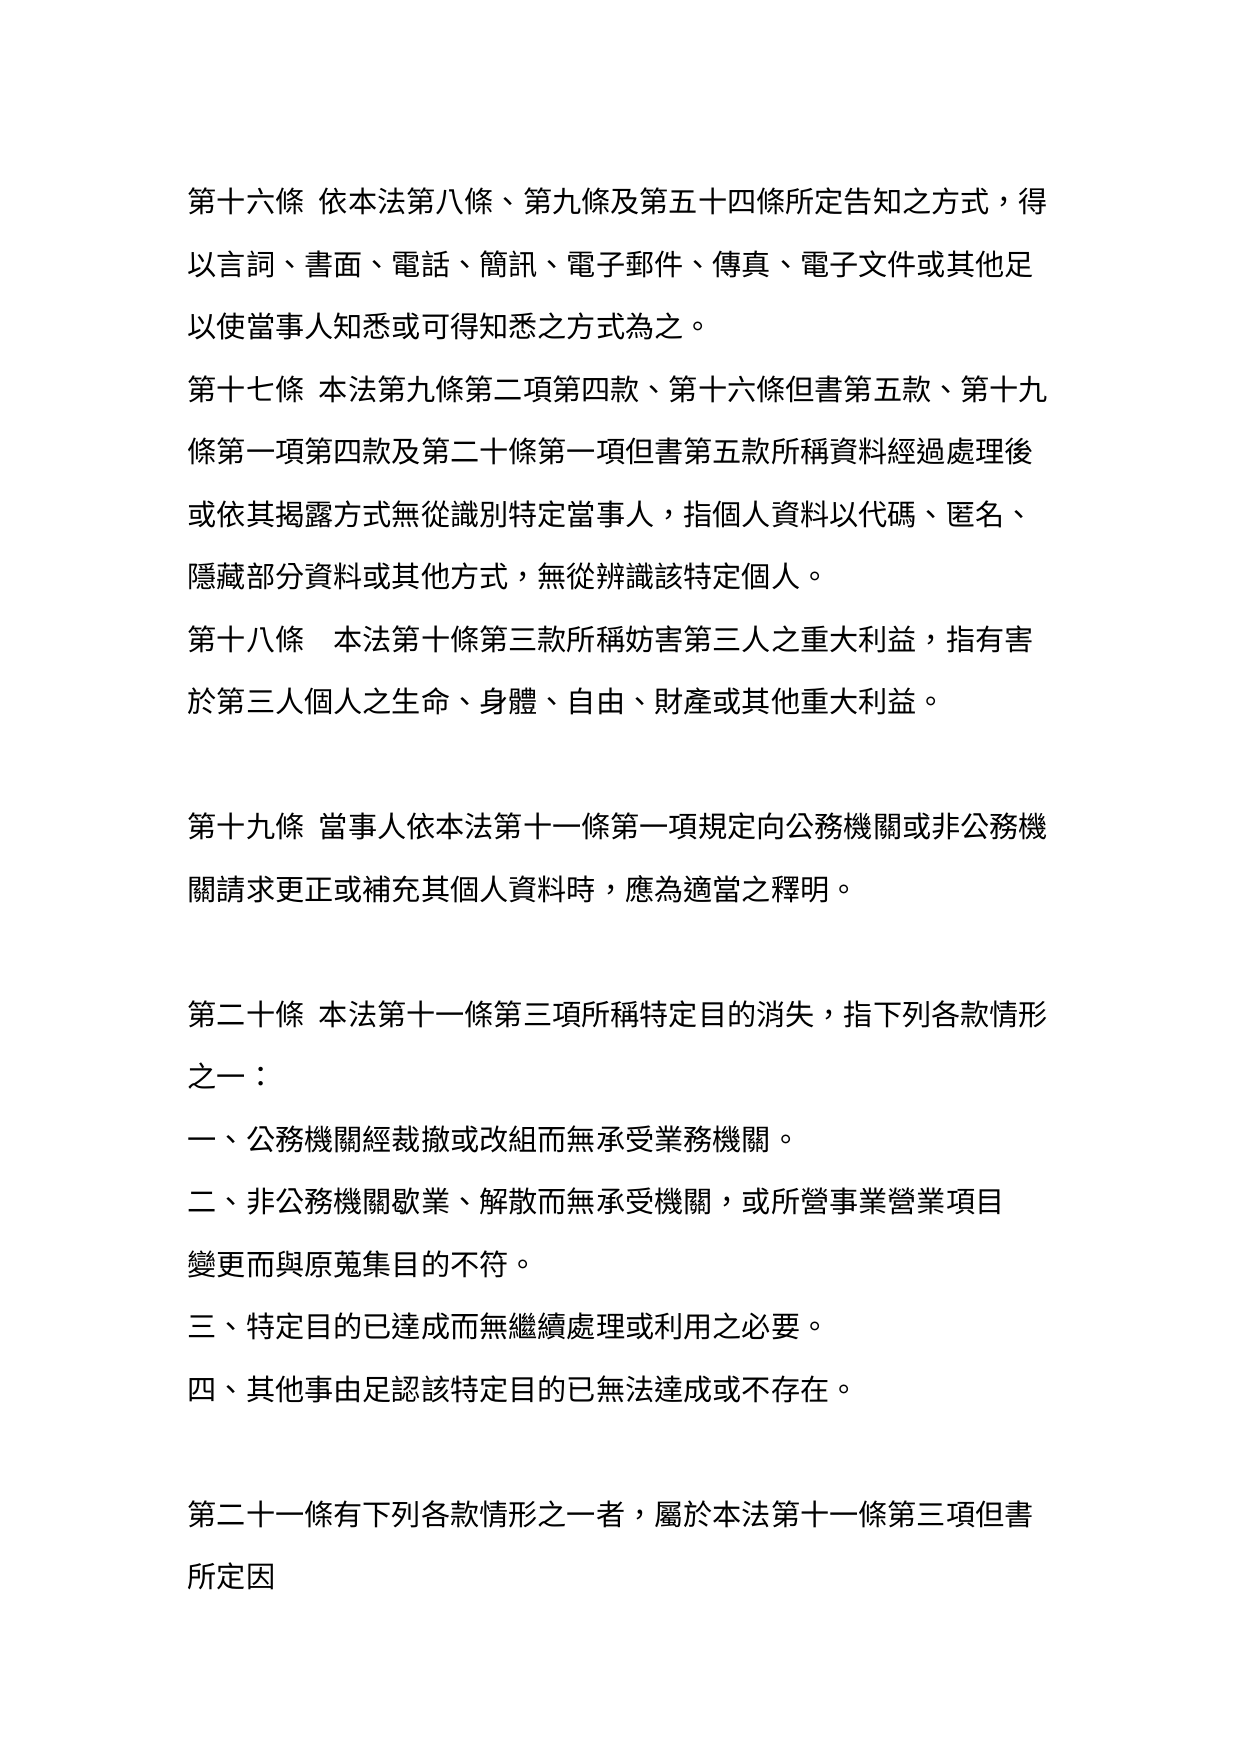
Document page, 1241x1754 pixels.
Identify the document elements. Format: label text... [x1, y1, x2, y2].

text 以使當事人知悉或可得知悉之方式為之。 [187, 283, 1053, 346]
text 變更而與原蒐集目的不符。 [187, 1221, 1053, 1283]
text 隱藏部分資料或其他方式，無從辨識該特定個人。 [187, 533, 1053, 596]
text 第二十條 本法第十一條第三項所稱特定目的消失，指下列各款情形之一： [187, 971, 1053, 1096]
text 一、公務機關經裁撤或改組而無承受業務機關。 [187, 1096, 1053, 1158]
text 第十七條 本法第九條第二項第四款、第十六條但書第五款、第十九條第一項第四款及第二十條第一項但書第五款所稱資料經過處理後 [187, 346, 1053, 471]
text 第十八條 本法第十條第三款所稱妨害第三人之重大利益，指有害於第三人個人之生命、身體、自由、財產或其他重大利益。 [187, 596, 1053, 721]
text 或依其揭露方式無從識別特定當事人，指個人資料以代碼、匿名、 [187, 471, 1053, 533]
text 第二十一條有下列各款情形之一者，屬於本法第十一條第三項但書所定因 [187, 1471, 1053, 1596]
text 第十九條 當事人依本法第十一條第一項規定向公務機關或非公務機關請求更正或補充其個人資料時，應為適當之釋明。 [187, 783, 1053, 908]
text 四、其他事由足認該特定目的已無法達成或不存在。 [187, 1346, 1053, 1408]
text 第十六條 依本法第八條、第九條及第五十四條所定告知之方式，得以言詞、書面、電話、簡訊、電子郵件、傳真、電子文件或其他足 [187, 158, 1053, 283]
text 三、特定目的已達成而無繼續處理或利用之必要。 [187, 1283, 1053, 1346]
text 二、非公務機關歇業、解散而無承受機關，或所營事業營業項目 [187, 1158, 1053, 1221]
